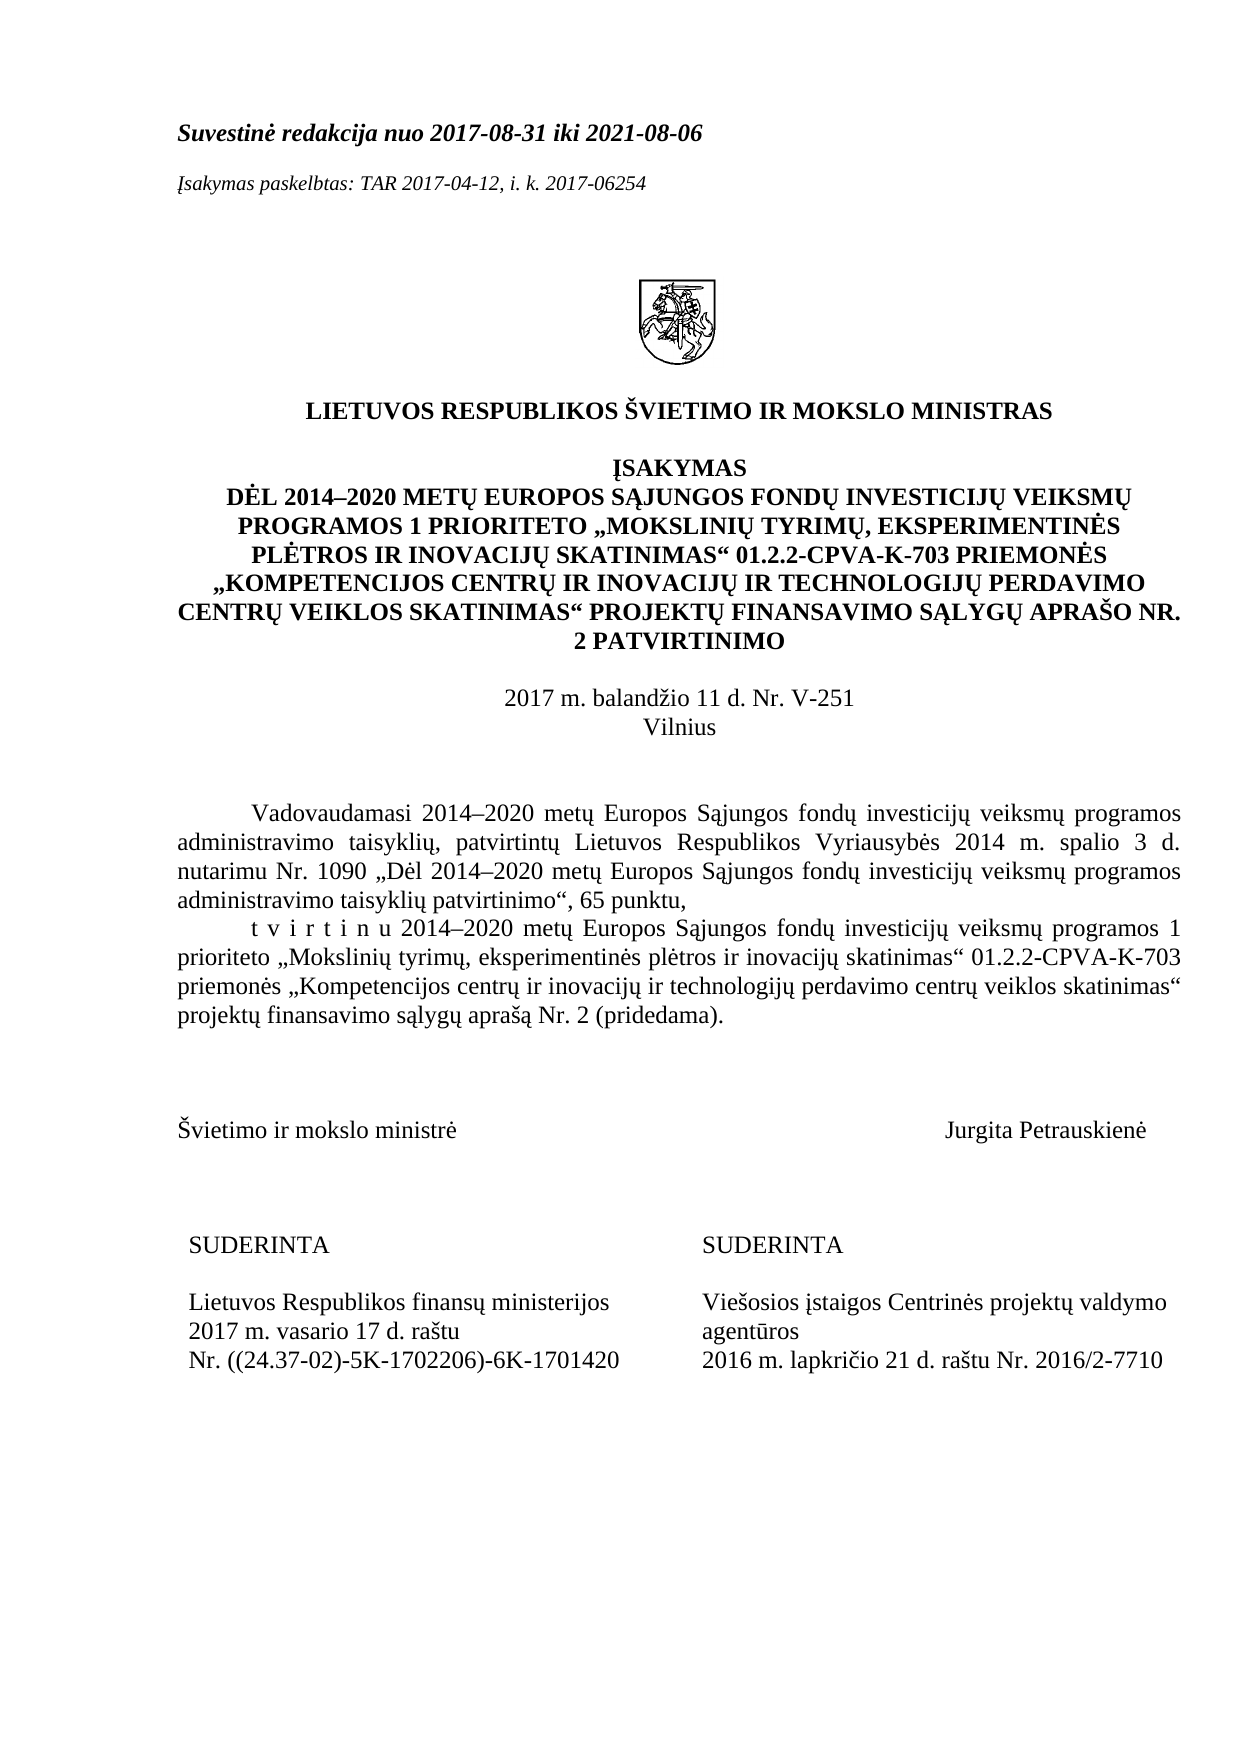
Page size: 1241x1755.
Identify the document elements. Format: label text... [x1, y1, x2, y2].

text Suvestinė redakcija nuo 2017-08-31 iki 2021-08-06 [177, 118, 1182, 147]
text ĮSAKYMAS [177, 453, 1182, 482]
table_header SUDERINTA Lietuvos Respublikos finansų ministerijos 2017 m. vasario 17 d. raštu Nr. ((24.37-02)-5K-1702206)-6K-1701420 [177, 1230, 691, 1402]
text Įsakymas paskelbtas: TAR 2017-04-12, i. k. 2017-06254 [177, 171, 1182, 195]
text Švietimo ir mokslo ministrė Jurgita Petrauskienė [177, 1115, 1182, 1143]
text Vilnius [177, 712, 1182, 741]
text 2017 m. balandžio 11 d. Nr. V-251 [177, 683, 1182, 712]
text t v i r t i n u 2014–2020 metų Europos Sąjungos fondų investicijų veiksmų programos 1 prioriteto „Mokslinių tyrimų, eksperimentinės plėtros ir inovacijų skatinimas“ 01.2.2-CPVA-K-703 priemonės „Kompetencijos centrų ir inovacijų ir technologijų perdavimo centrų veiklos skatinimas“ projektų finansavimo sąlygų aprašą Nr. 2 (pridedama). [177, 913, 1182, 1028]
text LIETUVOS RESPUBLIKOS ŠVIETIMO IR MOKSLO MINISTRAS [177, 396, 1182, 425]
table_header SUDERINTA Viešosios įstaigos Centrinės projektų valdymo agentūros 2016 m. lapkričio 21 d. raštu Nr. 2016/2-7710 [691, 1230, 1204, 1402]
text Vadovaudamasi 2014–2020 metų Europos Sąjungos fondų investicijų veiksmų programos administravimo taisyklių, patvirtintų Lietuvos Respublikos Vyriausybės 2014 m. spalio 3 d. nutarimu Nr. 1090 „Dėl 2014–2020 metų Europos Sąjungos fondų investicijų veiksmų programos administravimo taisyklių patvirtinimo“, 65 punktu, [177, 798, 1182, 913]
text DĖL 2014–2020 METŲ EUROPOS SĄJUNGOS FONDŲ INVESTICIJŲ VEIKSMŲ PROGRAMOS 1 PRIORITETO „MOKSLINIŲ TYRIMŲ, EKSPERIMENTINĖS PLĖTROS IR INOVACIJŲ SKATINIMAS“ 01.2.2-CPVA-K-703 PRIEMONĖS „KOMPETENCIJOS CENTRŲ IR INOVACIJŲ IR TECHNOLOGIJŲ PERDAVIMO CENTRŲ VEIKLOS SKATINIMAS“ PROJEKTŲ FINANSAVIMO SĄLYGŲ APRAŠO NR. 2 PATVIRTINIMO [177, 482, 1182, 655]
